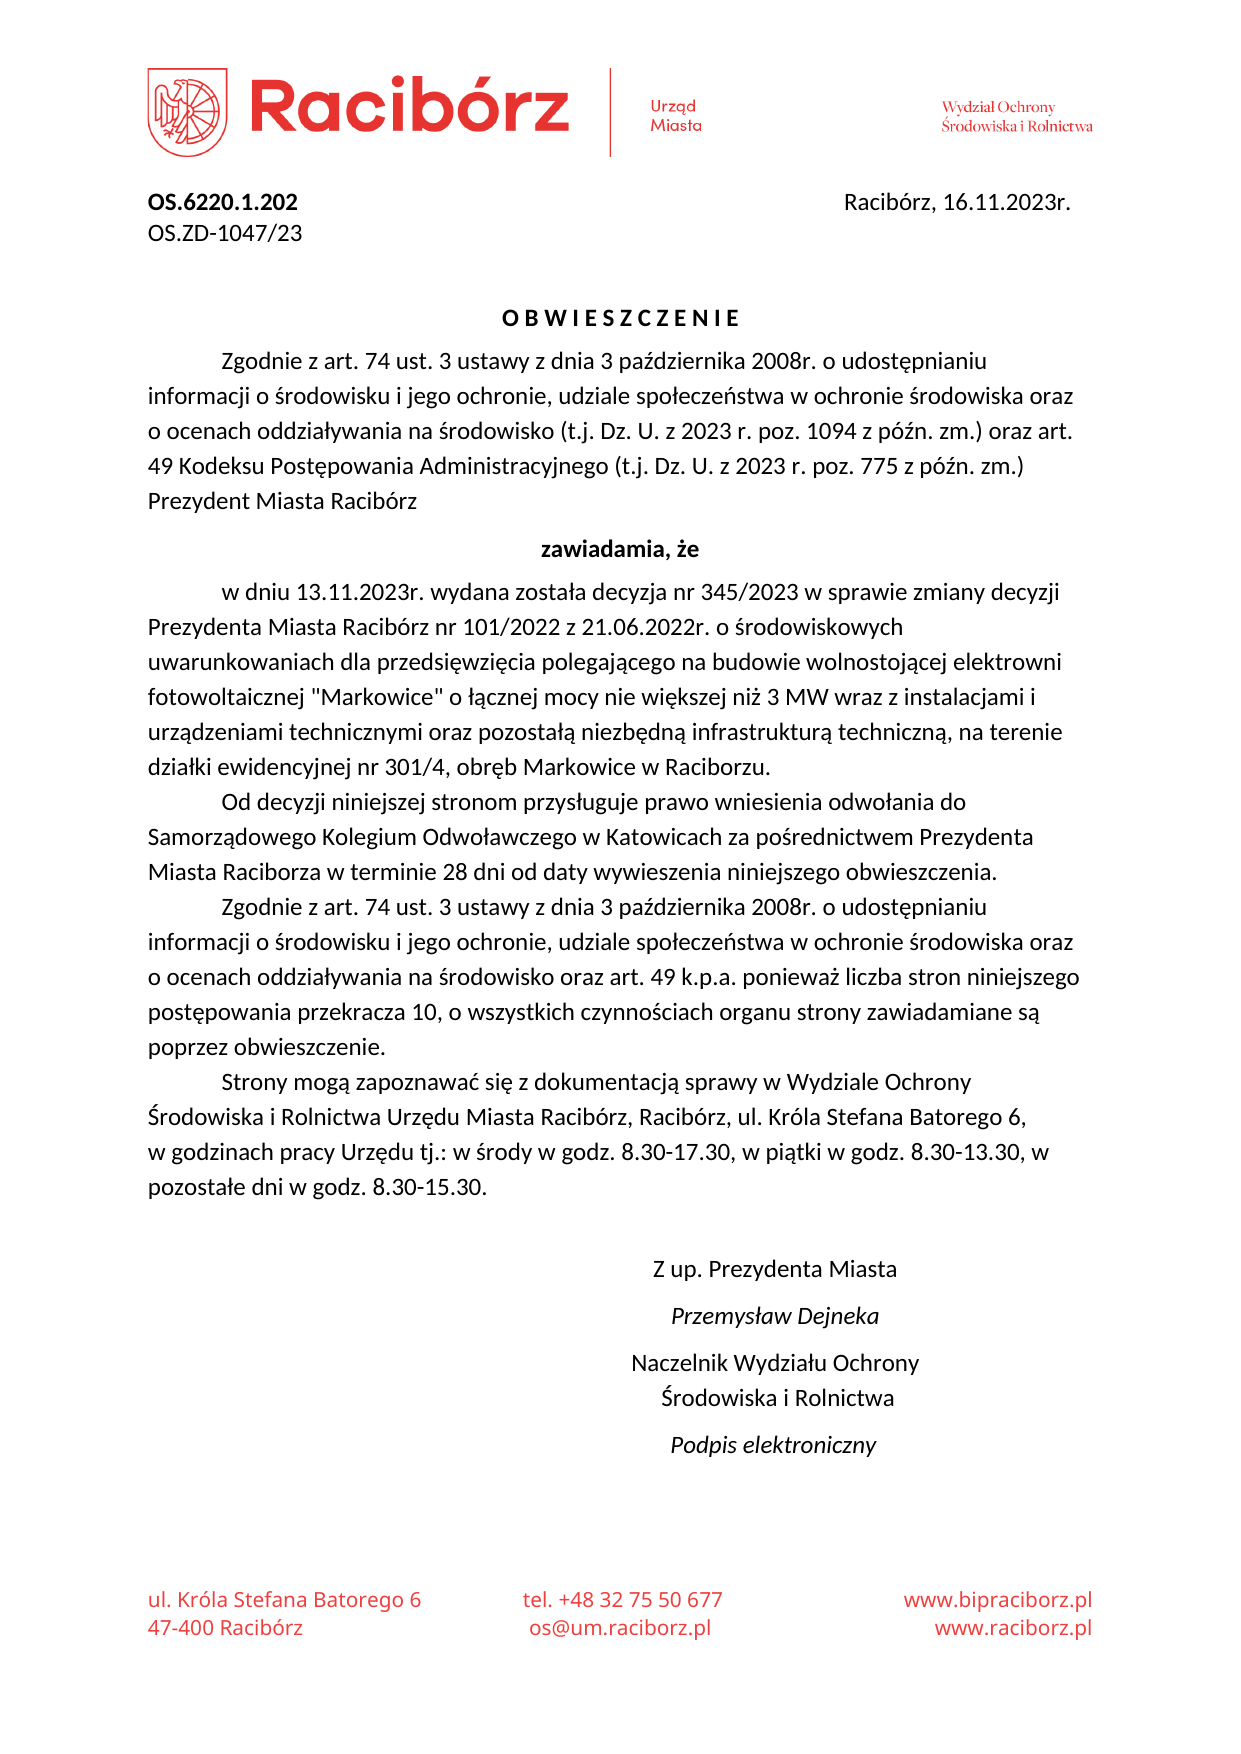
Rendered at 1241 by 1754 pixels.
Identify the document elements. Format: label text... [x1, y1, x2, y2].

text OS.ZD-1047/23 [148, 217, 1093, 247]
text Z up. Prezydenta Miasta [148, 1253, 1107, 1284]
subtitle zawiadamia, że [148, 533, 1093, 563]
text Naczelnik Wydziału Ochrony [148, 1347, 1107, 1377]
subtitle O B W I E S Z C Z E N I E [148, 302, 1093, 333]
text Podpis elektroniczny [148, 1429, 1093, 1460]
text Zgodnie z art. 74 ust. 3 ustawy z dnia 3 października 2008r. o udostępnianiu informacji o środowisku i jego ochronie, udziale społeczeństwa w ochronie środowiska oraz o ocenach oddziaływania na środowisko (t.j. Dz. U. z 2023 r. poz. 1094 z późn. zm.) oraz art. 49 Kodeksu Postępowania Administracyjnego (t.j. Dz. U. z 2023 r. poz. 775 z późn. zm.) Prezydent Miasta Racibórz [148, 345, 1093, 516]
text Przemysław Dejneka [148, 1300, 1107, 1331]
text w dniu 13.11.2023r. wydana została decyzja nr 345/2023 w sprawie zmiany decyzji Prezydenta Miasta Racibórz nr 101/2022 z 21.06.2022r. o środowiskowych uwarunkowaniach dla przedsięwzięcia polegającego na budowie wolnostojącej elektrowni fotowoltaicznej "Markowice" o łącznej mocy nie większej niż 3 MW wraz z instalacjami i urządzeniami technicznymi oraz pozostałą niezbędną infrastrukturą techniczną, na terenie działki ewidencyjnej nr 301/4, obręb Markowice w Raciborzu. Od decyzji niniejszej stronom przysługuje prawo wniesienia odwołania do Samorządowego Kolegium Odwoławczego w Katowicach za pośrednictwem Prezydenta Miasta Raciborza w terminie 28 dni od daty wywieszenia niniejszego obwieszczenia. Zgodnie z art. 74 ust. 3 ustawy z dnia 3 października 2008r. o udostępnianiu informacji o środowisku i jego ochronie, udziale społeczeństwa w ochronie środowiska oraz o ocenach oddziaływania na środowisko oraz art. 49 k.p.a. ponieważ liczba stron niniejszego postępowania przekracza 10, o wszystkich czynnościach organu strony zawiadamiane są poprzez obwieszczenie. Strony mogą zapoznawać się z dokumentacją sprawy w Wydziale Ochrony Środowiska i Rolnictwa Urzędu Miasta Racibórz, Racibórz, ul. Króla Stefana Batorego 6, w godzinach pracy Urzędu tj.: w środy w godz. 8.30-17.30, w piątki w godz. 8.30-13.30, w pozostałe dni w godz. 8.30-15.30. [148, 576, 1093, 1201]
picture [147, 68, 1093, 157]
text Środowiska i Rolnictwa [148, 1382, 1107, 1412]
text OS.6220.1.202 Racibórz, 16.11.2023r. [148, 186, 1093, 217]
